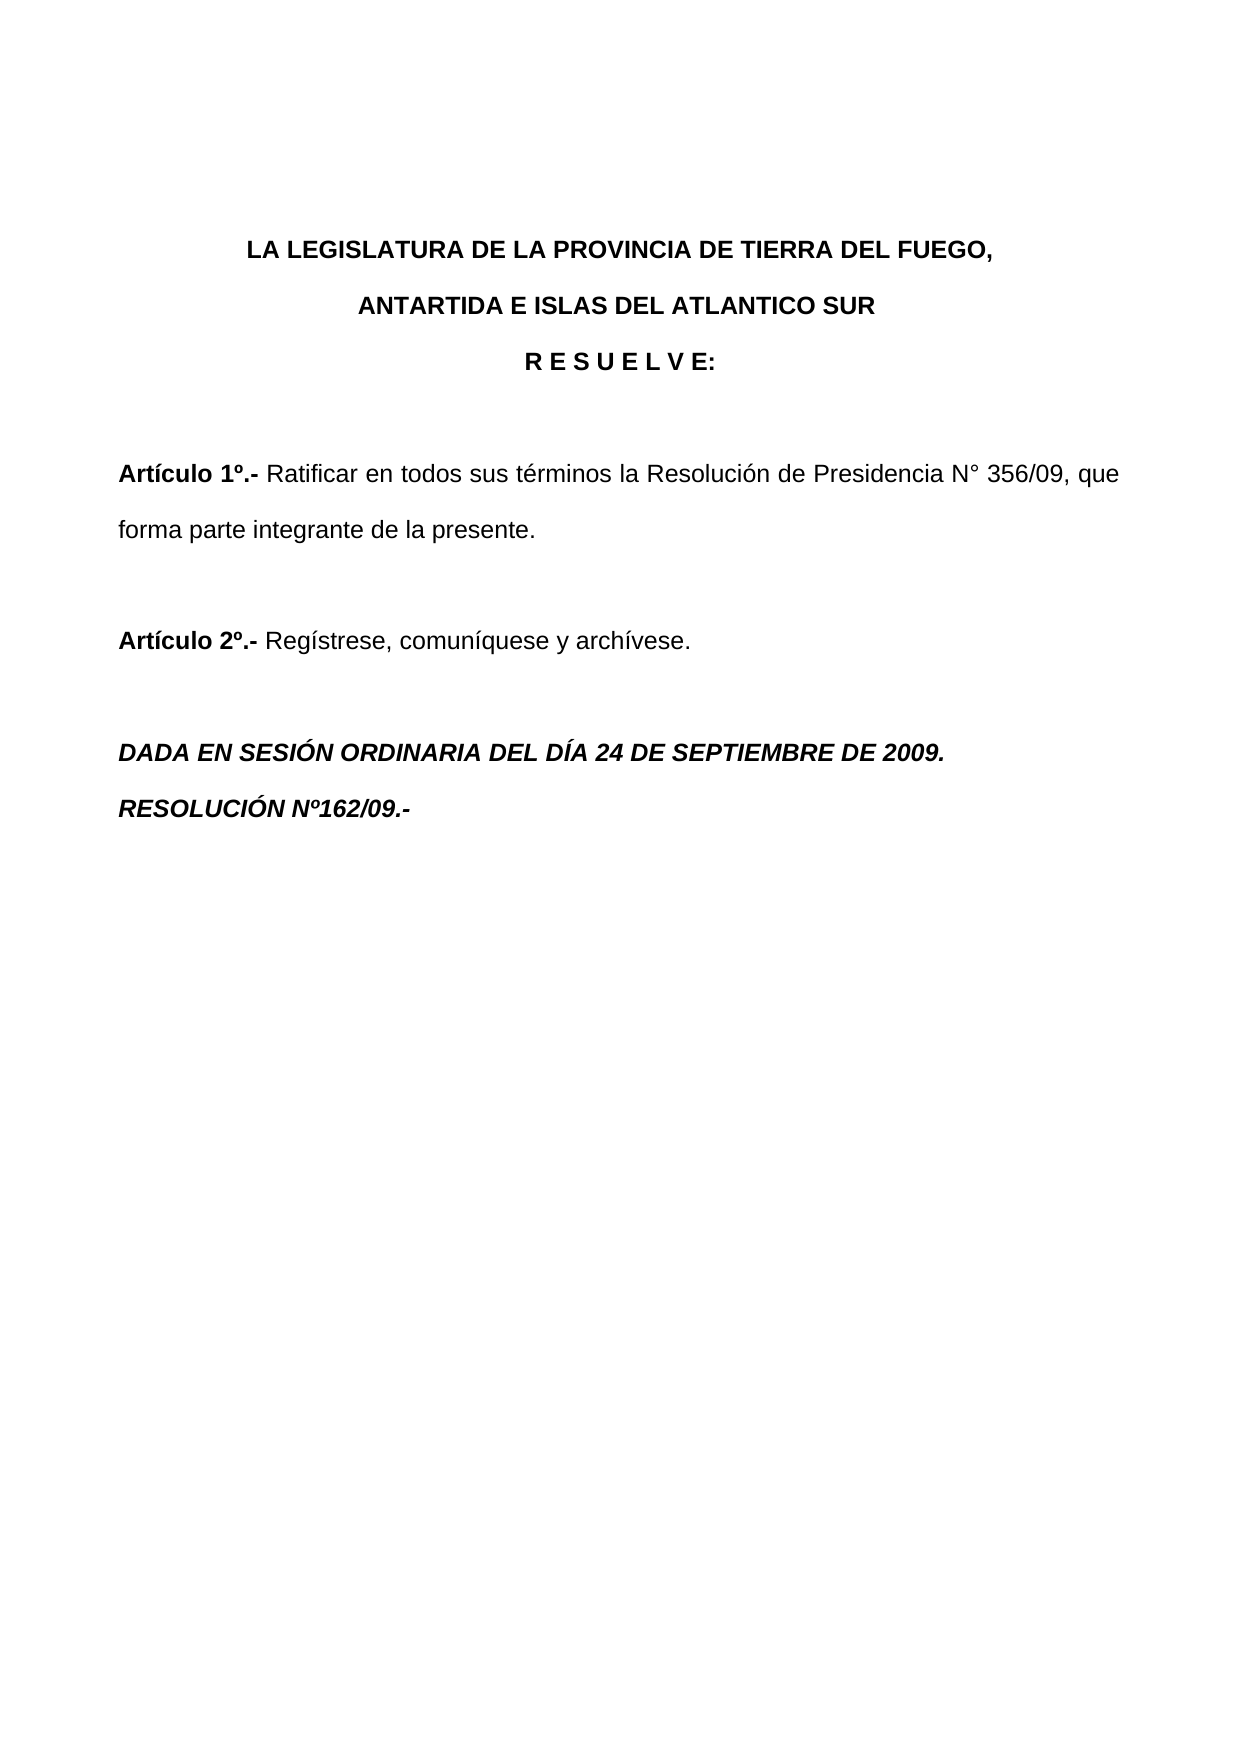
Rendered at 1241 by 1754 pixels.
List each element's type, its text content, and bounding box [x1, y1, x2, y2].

text Artículo 2º.- Regístrese, comuníquese y archívese. [118, 627, 1122, 655]
text RESOLUCIÓN Nº162/09.- [118, 794, 1122, 822]
text Artículo 1º.- Ratificar en todos sus términos la Resolución de Presidencia N° 356/09, que forma parte integrante de la presente. [118, 459, 1122, 543]
text R E S U E L V E: [118, 348, 1122, 376]
text LA LEGISLATURA DE LA PROVINCIA DE TIERRA DEL FUEGO, [118, 236, 1122, 264]
text ANTARTIDA E ISLAS DEL ATLANTICO SUR [118, 292, 1122, 320]
text DADA EN SESIÓN ORDINARIA DEL DÍA 24 DE SEPTIEMBRE DE 2009. [118, 739, 1122, 767]
